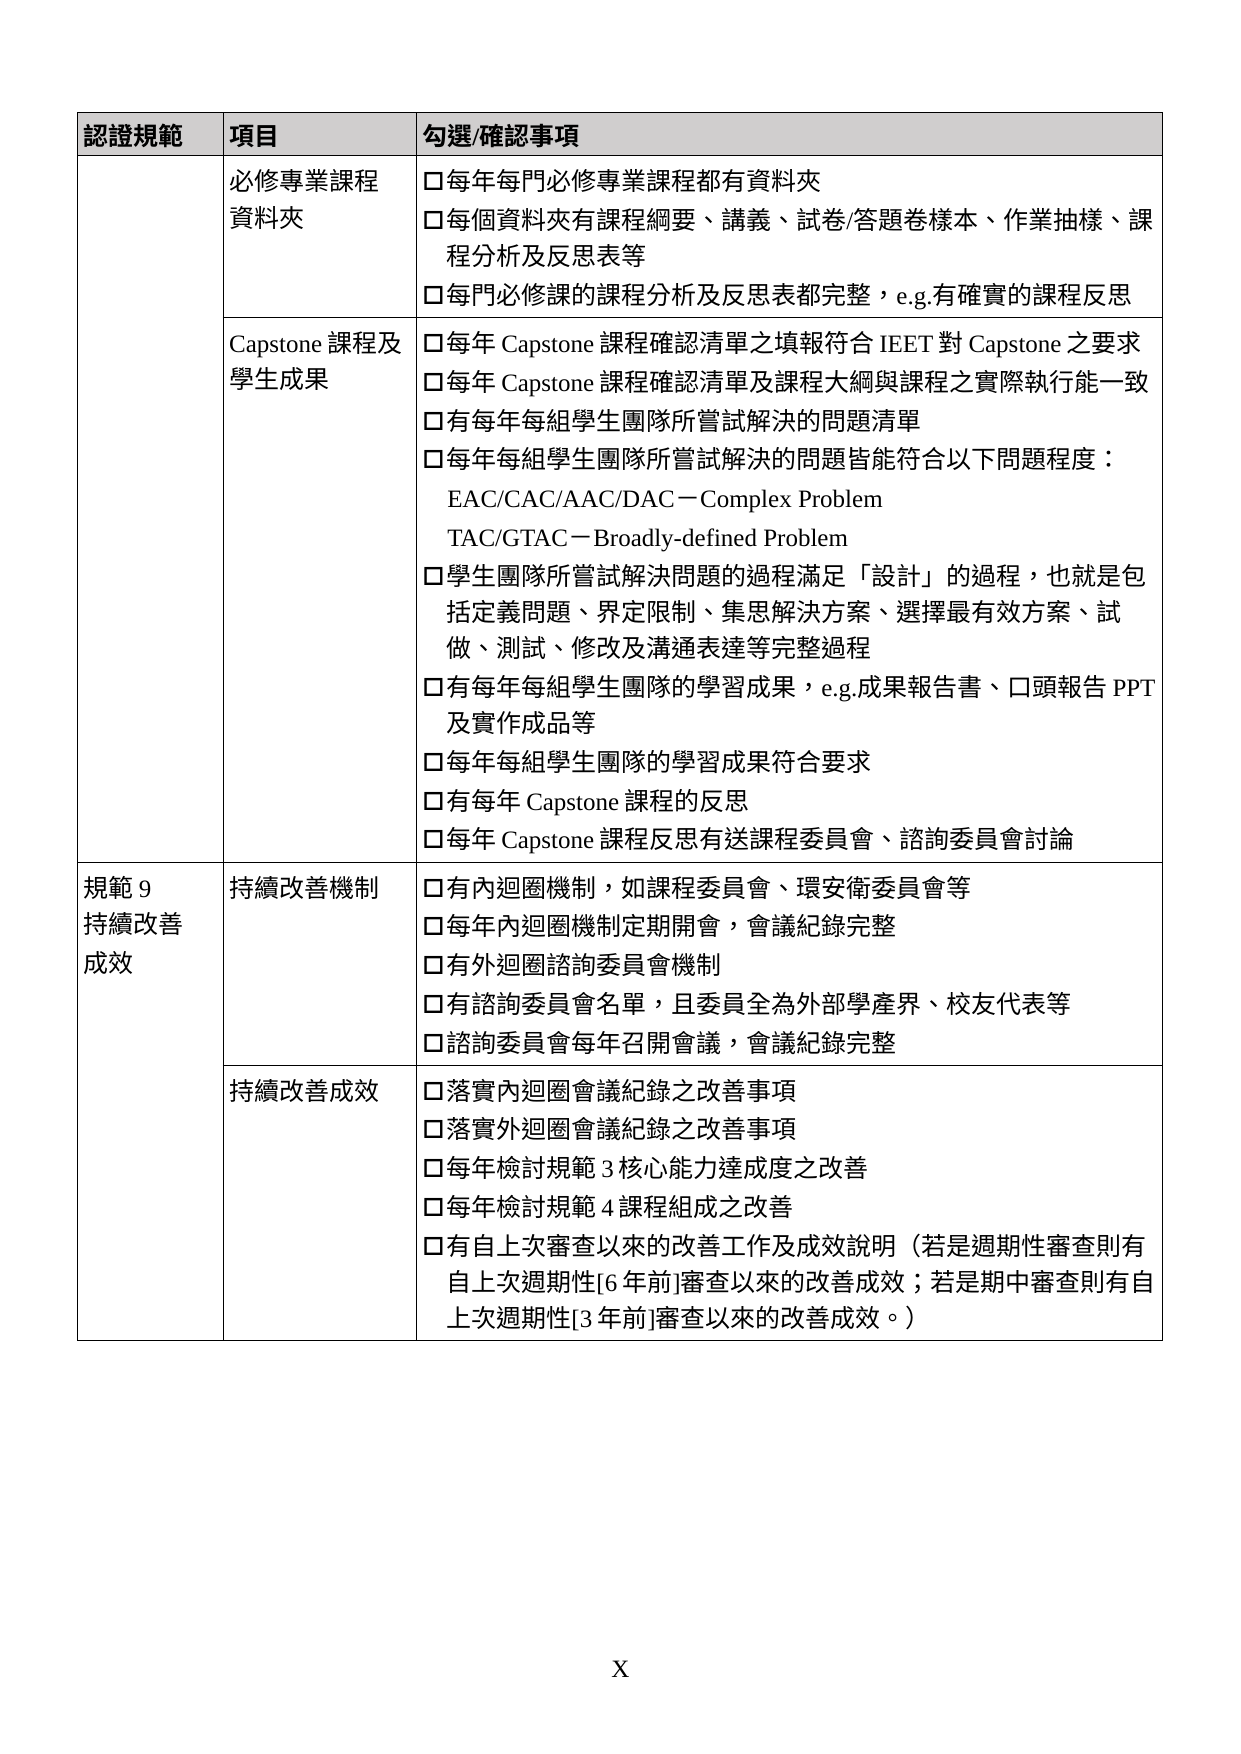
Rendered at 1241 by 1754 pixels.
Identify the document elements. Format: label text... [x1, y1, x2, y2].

table_cell 持續改善成效 [224, 1066, 416, 1340]
table_cell 落實內迴圈會議紀錄之改善事項 落實外迴圈會議紀錄之改善事項 每年檢討規範3核心能力達成度之改善 每年檢討規範4課程組成之改善 有自上次審查以來的改善工作及成效說明（若是週期性審查則有自上次週期性[6年前]審查以來的改善成效；若是期中審查則有自上次週期性[3年前]審查以來的改善成效。） [417, 1066, 1162, 1340]
table_header 項目 [224, 113, 416, 155]
table_cell 規範9 持續改善 成效 [78, 863, 223, 1340]
table_cell 有內迴圈機制，如課程委員會、環安衛委員會等 每年內迴圈機制定期開會，會議紀錄完整 有外迴圈諮詢委員會機制 有諮詢委員會名單，且委員全為外部學產界、校友代表等 諮詢委員會每年召開會議，會議紀錄完整 [417, 863, 1162, 1065]
table_header 認證規範 [78, 113, 223, 155]
table_cell 每年每門必修專業課程都有資料夾 每個資料夾有課程綱要、講義、試卷/答題卷樣本、作業抽樣、課程分析及反思表等 每門必修課的課程分析及反思表都完整，e.g.有確實的課程反思 [417, 156, 1162, 317]
table_cell 必修專業課程 資料夾 [224, 156, 416, 317]
table_cell Capstone課程及學生成果 [224, 318, 416, 862]
table_cell 每年Capstone課程確認清單之填報符合IEET對Capstone之要求 每年Capstone課程確認清單及課程大綱與課程之實際執行能一致 有每年每組學生團隊所嘗試解決的問題清單 每年每組學生團隊所嘗試解決的問題皆能符合以下問題程度： EAC/CAC/AAC/DAC－Complex Problem TAC/GTAC－Broadly-defined Problem 學生團隊所嘗試解決問題的過程滿足「設計」的過程，也就是包括定義問題、界定限制、集思解決方案、選擇最有效方案、試做、測試、修改及溝通表達等完整過程 有每年每組學生團隊的學習成果，e.g.成果報告書、口頭報告PPT及實作成品等 每年每組學生團隊的學習成果符合要求 有每年Capstone課程的反思 每年Capstone課程反思有送課程委員會、諮詢委員會討論 [417, 318, 1162, 862]
table_cell [78, 156, 223, 862]
table_header 勾選/確認事項 [417, 113, 1162, 155]
table_cell 持續改善機制 [224, 863, 416, 1065]
